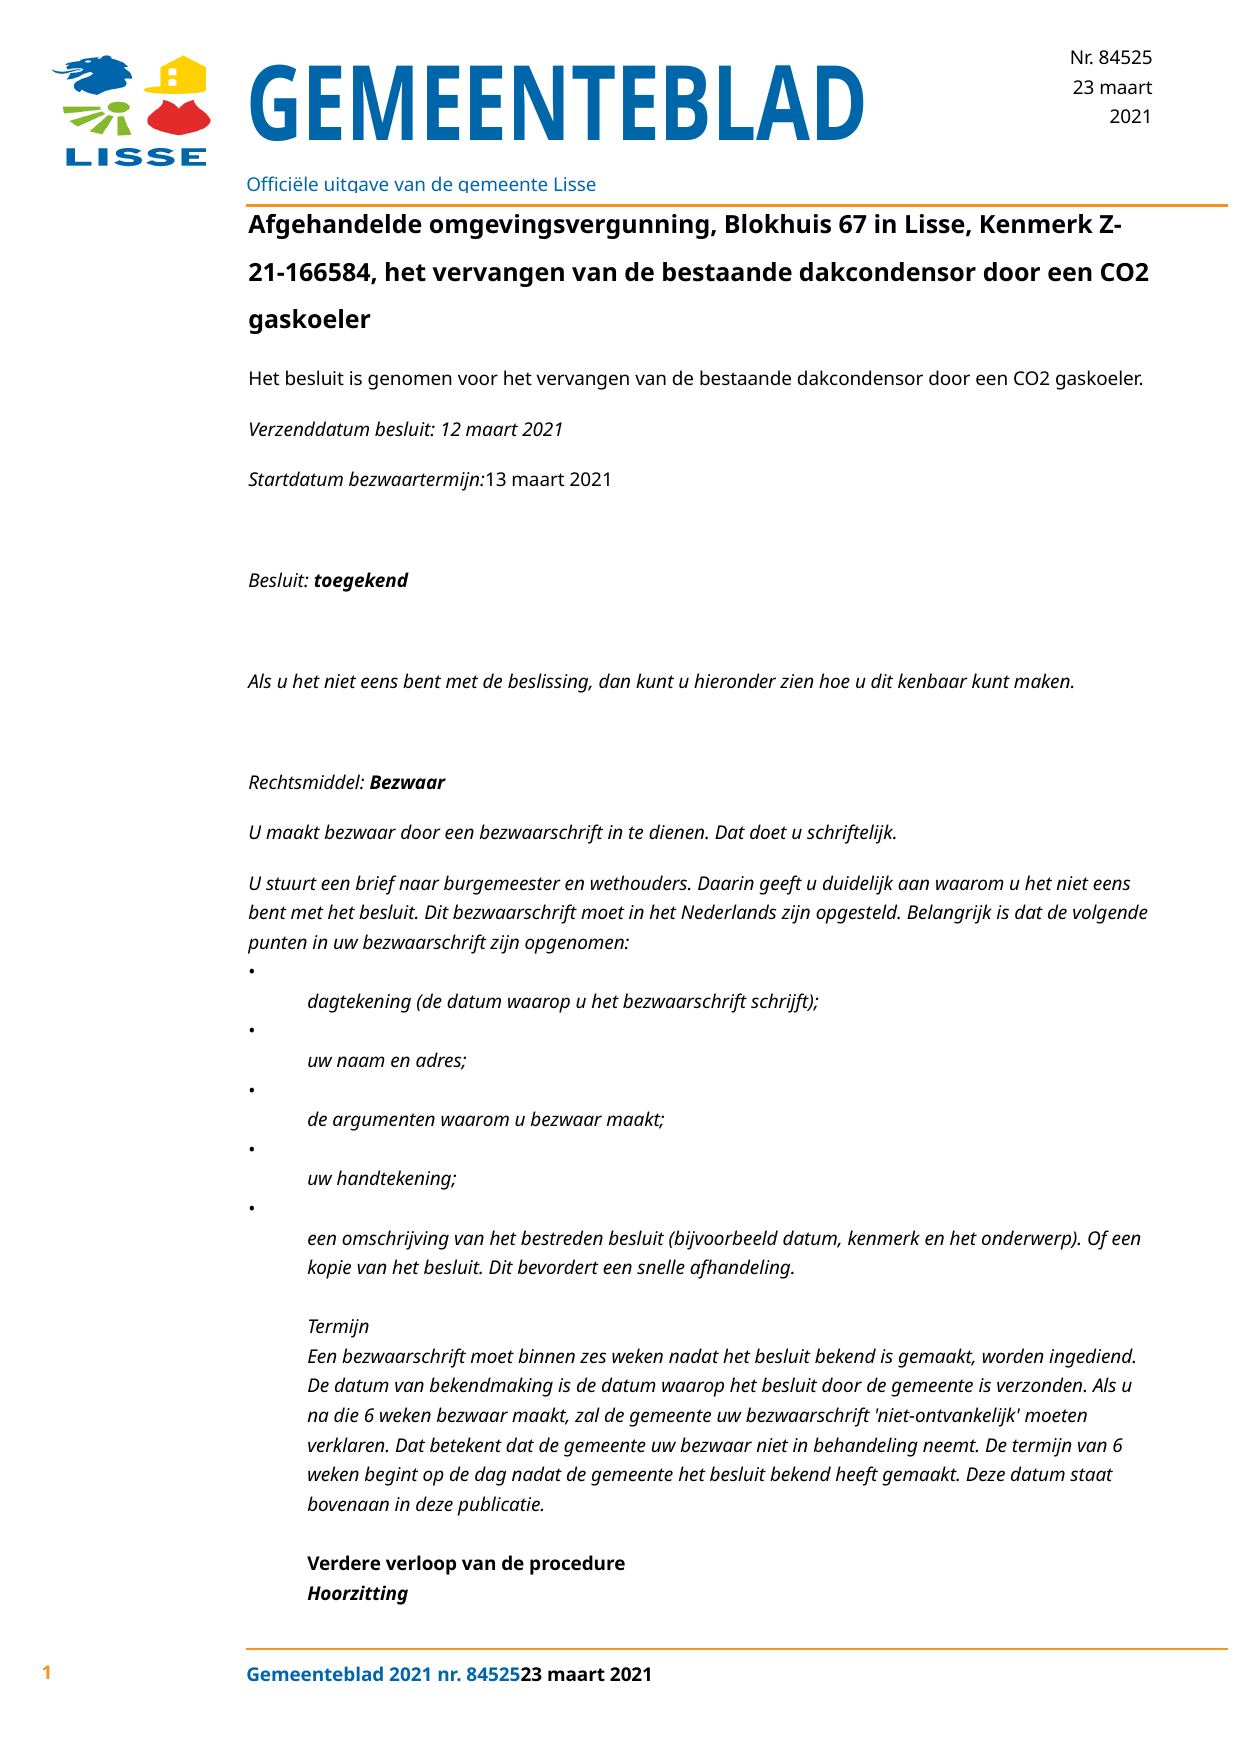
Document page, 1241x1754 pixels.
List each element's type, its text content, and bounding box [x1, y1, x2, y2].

text Rechtsmiddel: Bezwaar [248, 769, 1152, 794]
text Startdatum bezwaartermijn:13 maart 2021 [248, 466, 1152, 492]
text Afgehandelde omgevingsvergunning, Blokhuis 67 in Lisse, Kenmerk Z-21-166584, het vervangen van de bestaande dakcondensor door een CO2 gaskoeler [248, 207, 1152, 336]
list uw naam en adres; [248, 1047, 1152, 1073]
text Verzenddatum besluit: 12 maart 2021 [248, 416, 1152, 442]
text Als u het niet eens bent met de beslissing, dan kunt u hieronder zien hoe u dit kenbaar kunt maken. [248, 668, 1152, 694]
text U stuurt een brief naar burgemeester en wethouders. Daarin geeft u duidelijk aan waarom u het niet eens bent met het besluit. Dit bezwaarschrift moet in het Nederlands zijn opgesteld. Belangrijk is dat de volgende punten in uw bezwaarschrift zijn opgenomen: [248, 870, 1152, 954]
picture [41, 47, 231, 172]
list uw handtekening; [248, 1166, 1152, 1191]
list Een bezwaarschrift moet binnen zes weken nadat het besluit bekend is gemaakt, worden ingediend. De datum van bekendmaking is de datum waarop het besluit door de gemeente is verzonden. Als u na die 6 weken bezwaar maakt, zal de gemeente uw bezwaarschrift 'niet-ontvankelijk' moeten verklaren. Dat betekent dat de gemeente uw bezwaar niet in behandeling neemt. De termijn van 6 weken begint op de dag nadat de gemeente het besluit bekend heeft gemaakt. Deze datum staat bovenaan in deze publicatie. [248, 1343, 1152, 1517]
text Besluit: toegekend [248, 567, 1152, 593]
list Termijn [248, 1313, 1152, 1339]
list de argumenten waarom u bezwaar maakt; [248, 1106, 1152, 1132]
list dagtekening (de datum waarop u het bezwaarschrift schrijft); [248, 988, 1152, 1014]
list Hoorzitting [248, 1580, 1152, 1605]
list een omschrijving van het bestreden besluit (bijvoorbeeld datum, kenmerk en het onderwerp). Of een kopie van het besluit. Dit bevordert een snelle afhandeling. [248, 1225, 1152, 1280]
text U maakt bezwaar door een bezwaarschrift in te dienen. Dat doet u schriftelijk. [248, 819, 1152, 845]
text Het besluit is genomen voor het vervangen van de bestaande dakcondensor door een CO2 gaskoeler. [248, 366, 1152, 391]
list Verdere verloop van de procedure [248, 1550, 1152, 1576]
